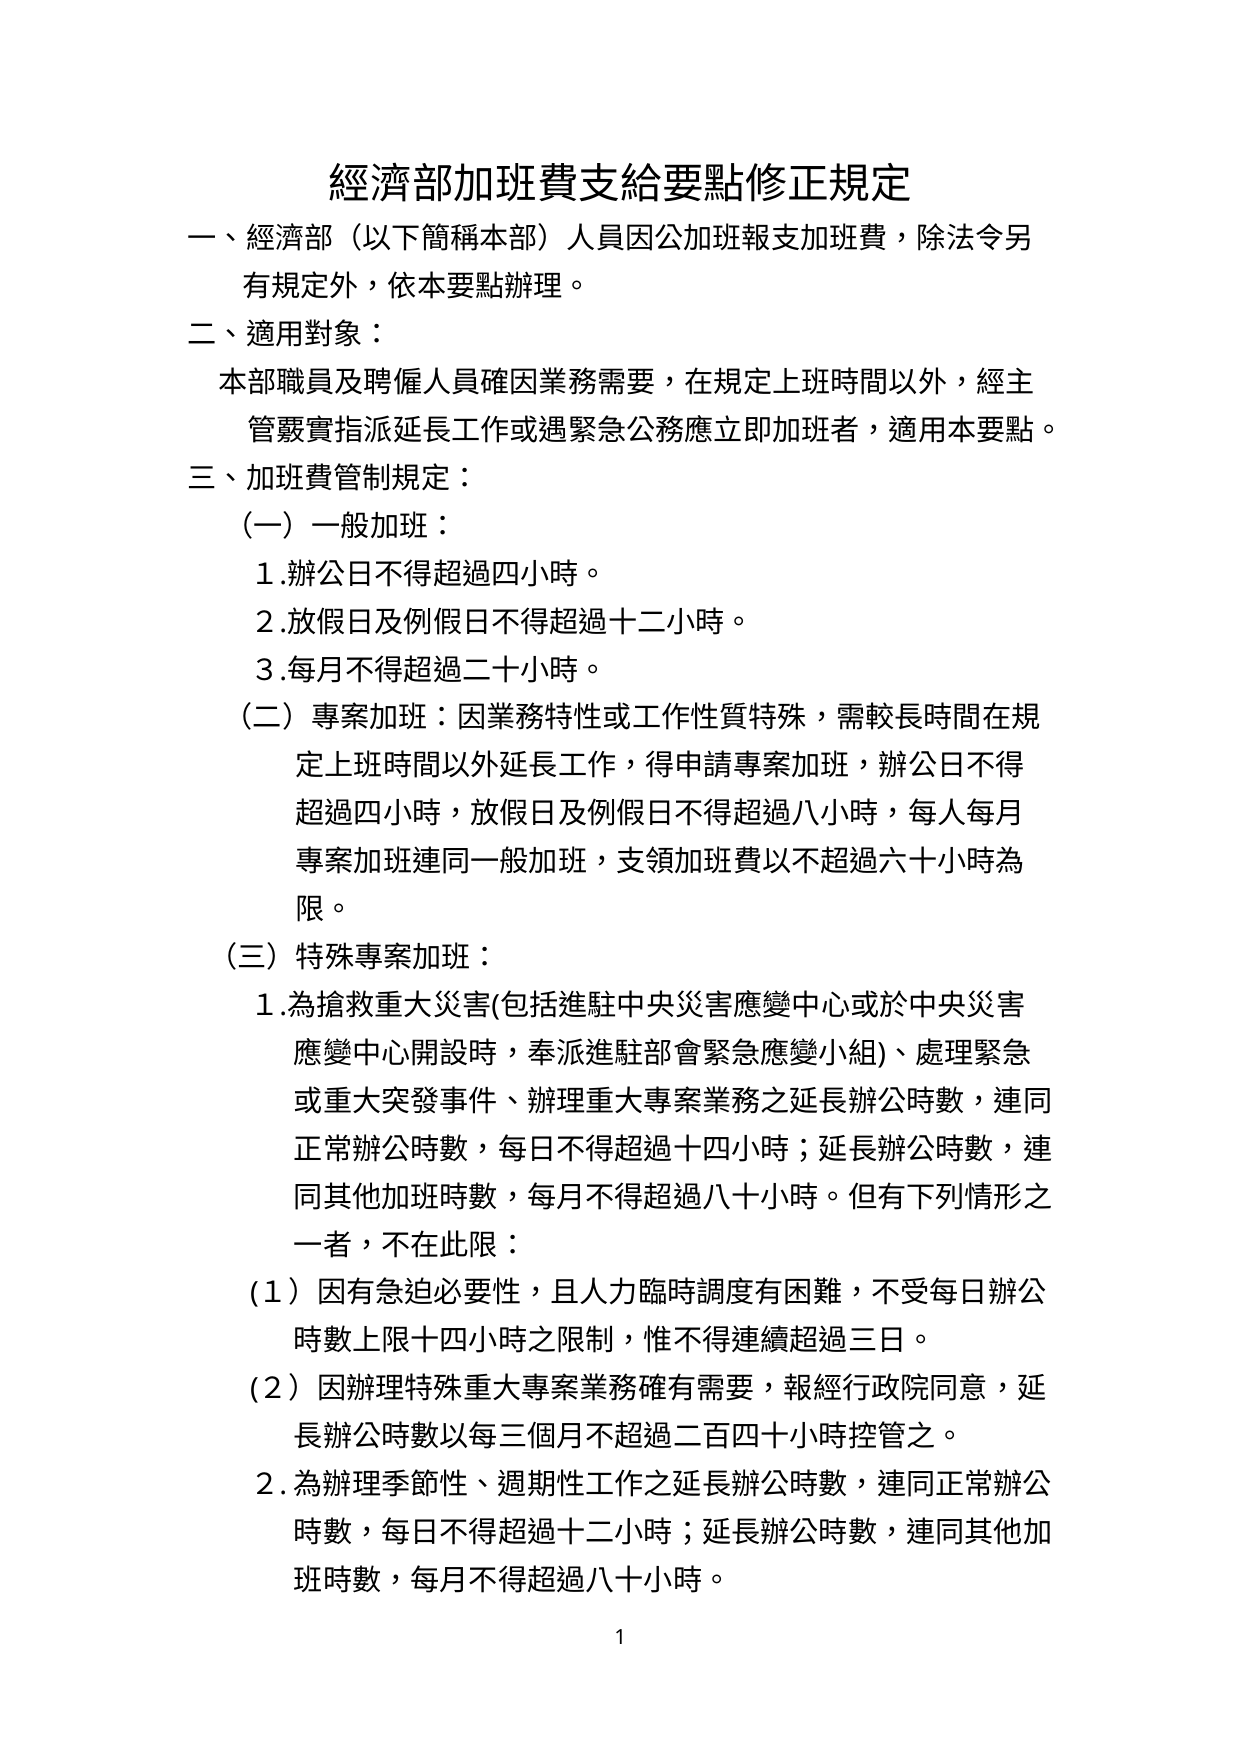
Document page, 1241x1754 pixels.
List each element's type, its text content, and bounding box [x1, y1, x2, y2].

text 經濟部加班費支給要點修正規定 [187, 150, 1053, 210]
text ２. 為辦理季節性、週期性工作之延長辦公時數，連同正常辦公時數，每日不得超過十二小時；延長辦公時數，連同其他加班時數，每月不得超過八十小時。 [250, 1456, 1053, 1600]
text 三、加班費管制規定： [187, 450, 1053, 498]
text (２）因辦理特殊重大專案業務確有需要，報經行政院同意，延長辦公時數以每三個月不超過二百四十小時控管之。 [250, 1360, 1053, 1456]
text 一、經濟部（以下簡稱本部）人員因公加班報支加班費，除法令另有規定外，依本要點辦理。 [187, 210, 1053, 306]
text （二）專案加班：因業務特性或工作性質特殊，需較長時間在規定上班時間以外延長工作，得申請專案加班，辦公日不得超過四小時，放假日及例假日不得超過八小時，每人每月專案加班連同一般加班，支領加班費以不超過六十小時為限。 [223, 689, 1053, 929]
text （一）一般加班： [224, 498, 1053, 546]
text 二、適用對象： [187, 306, 1053, 354]
text 本部職員及聘僱人員確因業務需要，在規定上班時間以外，經主管覈實指派延長工作或遇緊急公務應立即加班者，適用本要點。 [187, 354, 1053, 450]
text (１）因有急迫必要性，且人力臨時調度有困難，不受每日辦公時數上限十四小時之限制，惟不得連續超過三日。 [250, 1264, 1053, 1360]
text １.辦公日不得超過四小時。 [250, 546, 1053, 594]
text ２.放假日及例假日不得超過十二小時。 [250, 594, 1053, 642]
text ３.每月不得超過二十小時。 [250, 642, 1053, 689]
text １.為搶救重大災害(包括進駐中央災害應變中心或於中央災害應變中心開設時，奉派進駐部會緊急應變小組)、處理緊急或重大突發事件、辦理重大專案業務之延長辦公時數，連同正常辦公時數，每日不得超過十四小時；延長辦公時數，連同其他加班時數，每月不得超過八十小時。但有下列情形之一者，不在此限： [250, 977, 1053, 1264]
text （三）特殊專案加班： [208, 929, 1053, 977]
